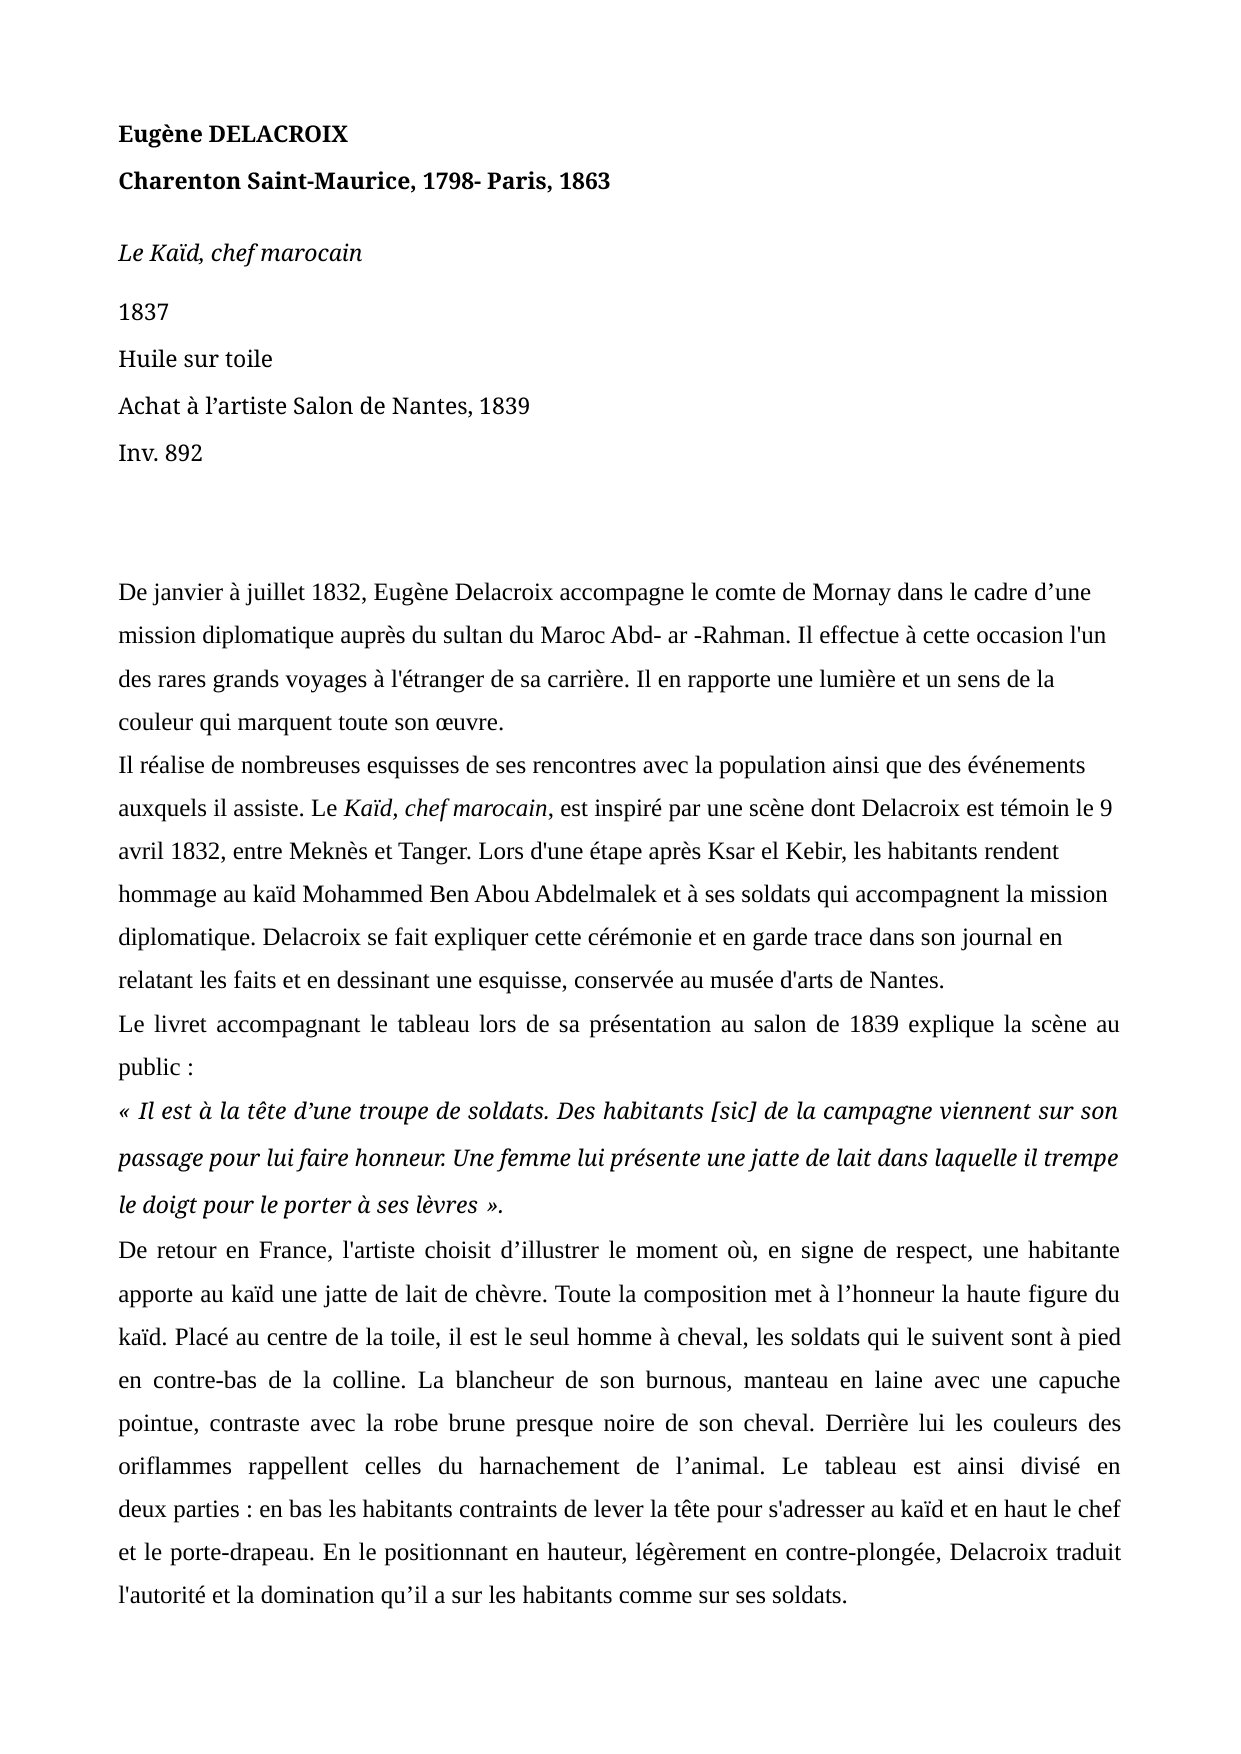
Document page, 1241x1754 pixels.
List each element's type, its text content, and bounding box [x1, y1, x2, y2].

text Charenton Saint-Maurice, 1798- Paris, 1863 [118, 165, 1122, 196]
text « Il est à la tête d’une troupe de soldats. Des habitants [sic] de la campagne viennent sur son passage pour lui faire honneur. Une femme lui présente une jatte de lait dans laquelle il trempe le doigt pour le porter à ses lèvres ». [118, 1095, 1122, 1220]
text Huile sur toile [118, 343, 1122, 374]
text Inv. 892 [118, 437, 1122, 468]
text Le livret accompagnant le tableau lors de sa présentation au salon de 1839 explique la scène au public : [118, 1009, 1122, 1081]
text De janvier à juillet 1832, Eugène Delacroix accompagne le comte de Mornay dans le cadre d’une mission diplomatique auprès du sultan du Maroc Abd- ar -Rahman. Il effectue à cette occasion l'un des rares grands voyages à l'étranger de sa carrière. Il en rapporte une lumière et un sens de la couleur qui marquent toute son œuvre. [118, 577, 1122, 736]
text Il réalise de nombreuses esquisses de ses rencontres avec la population ainsi que des événements auxquels il assiste. Le Kaïd, chef marocain, est inspiré par une scène dont Delacroix est témoin le 9 avril 1832, entre Meknès et Tanger. Lors d'une étape après Ksar el Kebir, les habitants rendent hommage au kaïd Mohammed Ben Abou Abdelmalek et à ses soldats qui accompagnent la mission diplomatique. Delacroix se fait expliquer cette cérémonie et en garde trace dans son journal en relatant les faits et en dessinant une esquisse, conservée au musée d'arts de Nantes. [118, 750, 1122, 994]
subtitle Le Kaïd, chef marocain [118, 237, 1122, 268]
text Eugène DELACROIX [118, 118, 1122, 149]
text De retour en France, l'artiste choisit d’illustrer le moment où, en signe de respect, une habitante apporte au kaïd une jatte de lait de chèvre. Toute la composition met à l’honneur la haute figure du kaïd. Placé au centre de la toile, il est le seul homme à cheval, les soldats qui le suivent sont à pied en contre-bas de la colline. La blancheur de son burnous, manteau en laine avec une capuche pointue, contraste avec la robe brune presque noire de son cheval. Derrière lui les couleurs des oriflammes rappellent celles du harnachement de l’animal. Le tableau est ainsi divisé en deux parties : en bas les habitants contraints de lever la tête pour s'adresser au kaïd et en haut le chef et le porte-drapeau. En le positionnant en hauteur, légèrement en contre-plongée, Delacroix traduit l'autorité et la domination qu’il a sur les habitants comme sur ses soldats. [118, 1236, 1122, 1609]
text 1837 [118, 296, 1122, 327]
text Achat à l’artiste Salon de Nantes, 1839 [118, 390, 1122, 421]
